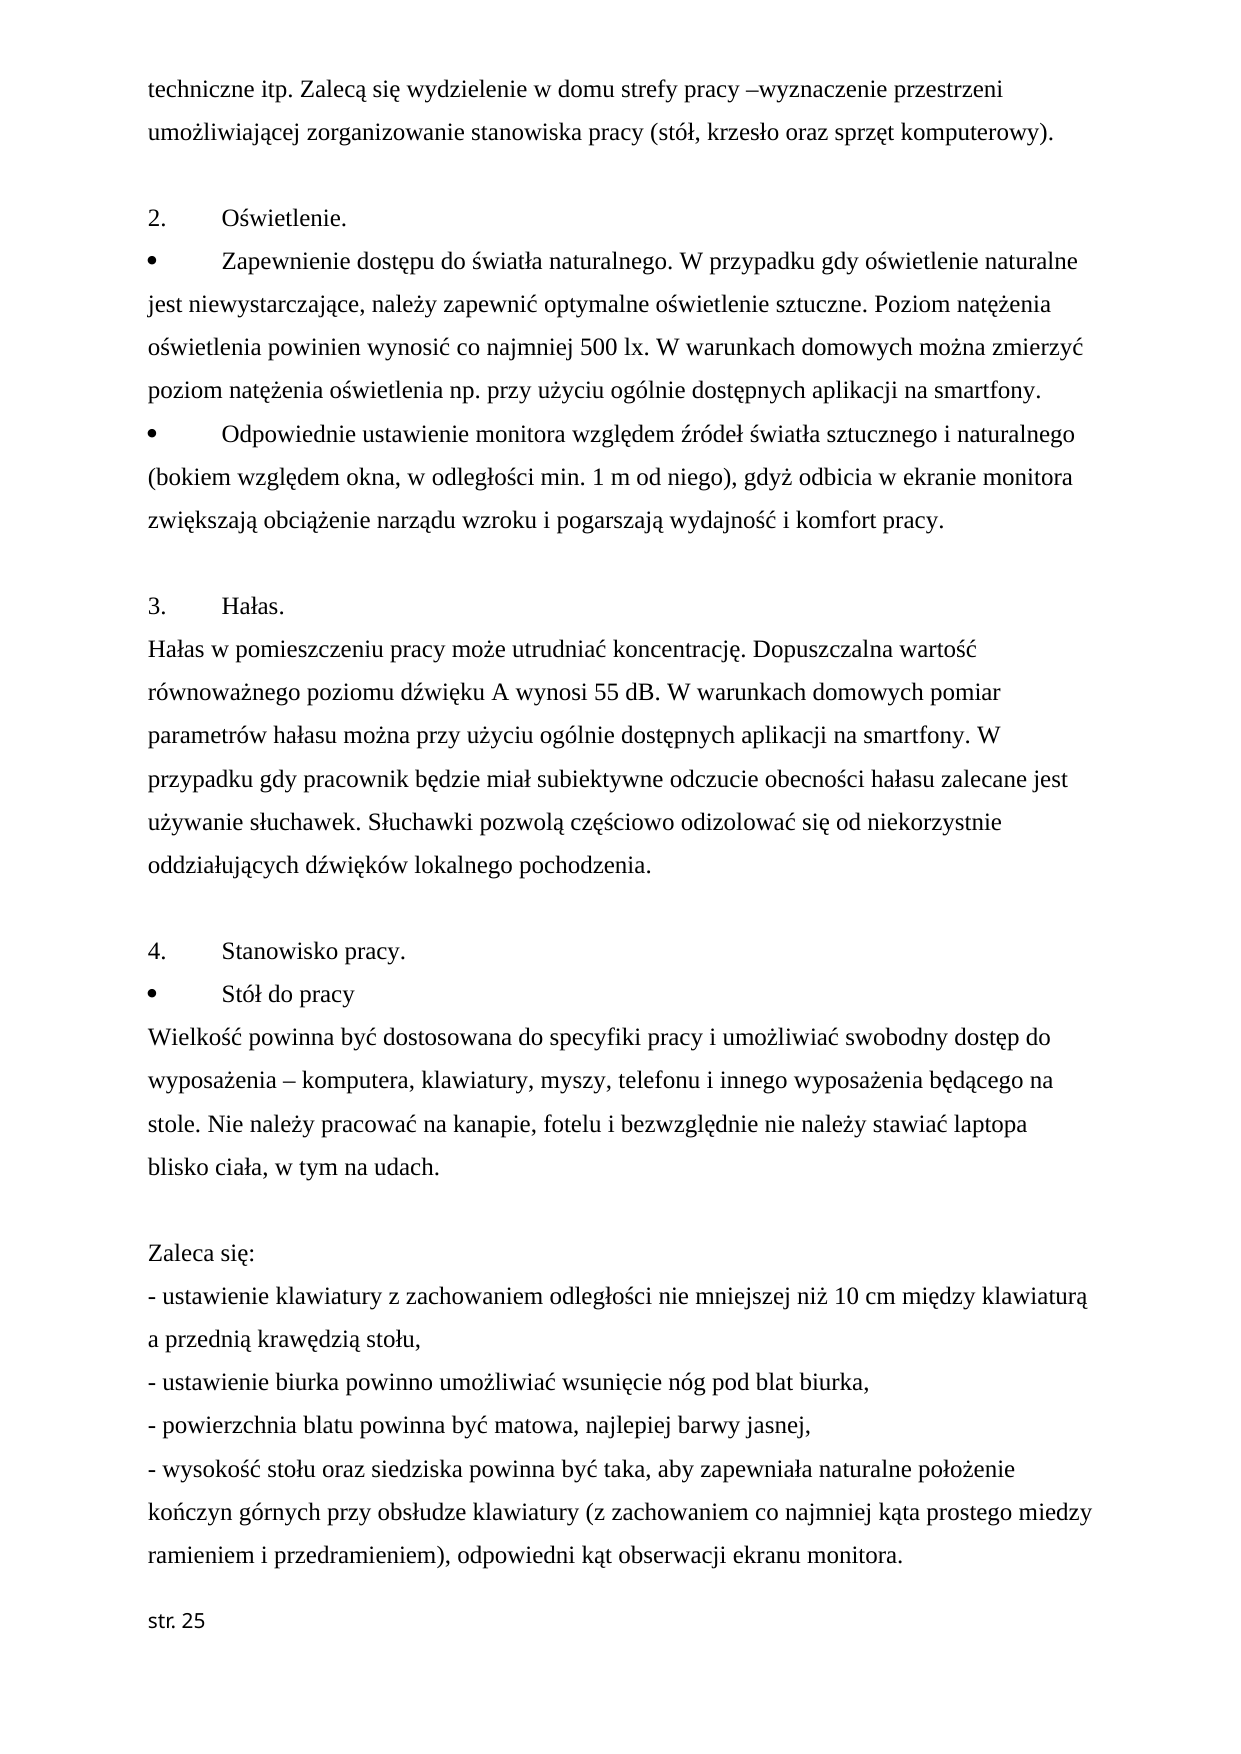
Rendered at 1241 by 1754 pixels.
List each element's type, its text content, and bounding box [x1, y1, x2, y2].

text Zaleca się: [148, 1238, 1093, 1267]
text Hałas w pomieszczeniu pracy może utrudniać koncentrację. Dopuszczalna wartość równoważnego poziomu dźwięku A wynosi 55 dB. W warunkach domowych pomiar parametrów hałasu można przy użyciu ogólnie dostępnych aplikacji na smartfony. W przypadku gdy pracownik będzie miał subiektywne odczucie obecności hałasu zalecane jest używanie słuchawek. Słuchawki pozwolą częściowo odizolować się od niekorzystnie oddziałujących dźwięków lokalnego pochodzenia. [148, 634, 1093, 879]
text - ustawienie klawiatury z zachowaniem odległości nie mniejszej niż 10 cm między klawiaturą a przednią krawędzią stołu, [148, 1281, 1093, 1353]
text Wielkość powinna być dostosowana do specyfiki pracy i umożliwiać swobodny dostęp do wyposażenia – komputera, klawiatury, myszy, telefonu i innego wyposażenia będącego na stole. Nie należy pracować na kanapie, fotelu i bezwzględnie nie należy stawiać laptopa blisko ciała, w tym na udach. [148, 1022, 1093, 1181]
list Zapewnienie dostępu do światła naturalnego. W przypadku gdy oświetlenie naturalne jest niewystarczające, należy zapewnić optymalne oświetlenie sztuczne. Poziom natężenia oświetlenia powinien wynosić co najmniej 500 lx. W warunkach domowych można zmierzyć poziom natężenia oświetlenia np. przy użyciu ogólnie dostępnych aplikacji na smartfony. [148, 246, 1093, 404]
text - ustawienie biurka powinno umożliwiać wsunięcie nóg pod blat biurka, [148, 1367, 1093, 1396]
text techniczne itp. Zalecą się wydzielenie w domu strefy pracy –wyznaczenie przestrzeni umożliwiającej zorganizowanie stanowiska pracy (stół, krzesło oraz sprzęt komputerowy). [148, 74, 1093, 146]
list Odpowiednie ustawienie monitora względem źródeł światła sztucznego i naturalnego (bokiem względem okna, w odległości min. 1 m od niego), gdyż odbicia w ekranie monitora zwiększają obciążenie narządu wzroku i pogarszają wydajność i komfort pracy. [148, 419, 1093, 534]
list Stanowisko pracy. [148, 936, 1093, 965]
list Hałas. [148, 591, 1093, 620]
list Stół do pracy [148, 979, 1093, 1008]
text - wysokość stołu oraz siedziska powinna być taka, aby zapewniała naturalne położenie kończyn górnych przy obsłudze klawiatury (z zachowaniem co najmniej kąta prostego miedzy ramieniem i przedramieniem), odpowiedni kąt obserwacji ekranu monitora. [148, 1454, 1093, 1569]
text - powierzchnia blatu powinna być matowa, najlepiej barwy jasnej, [148, 1411, 1093, 1439]
list Oświetlenie. [148, 203, 1093, 232]
